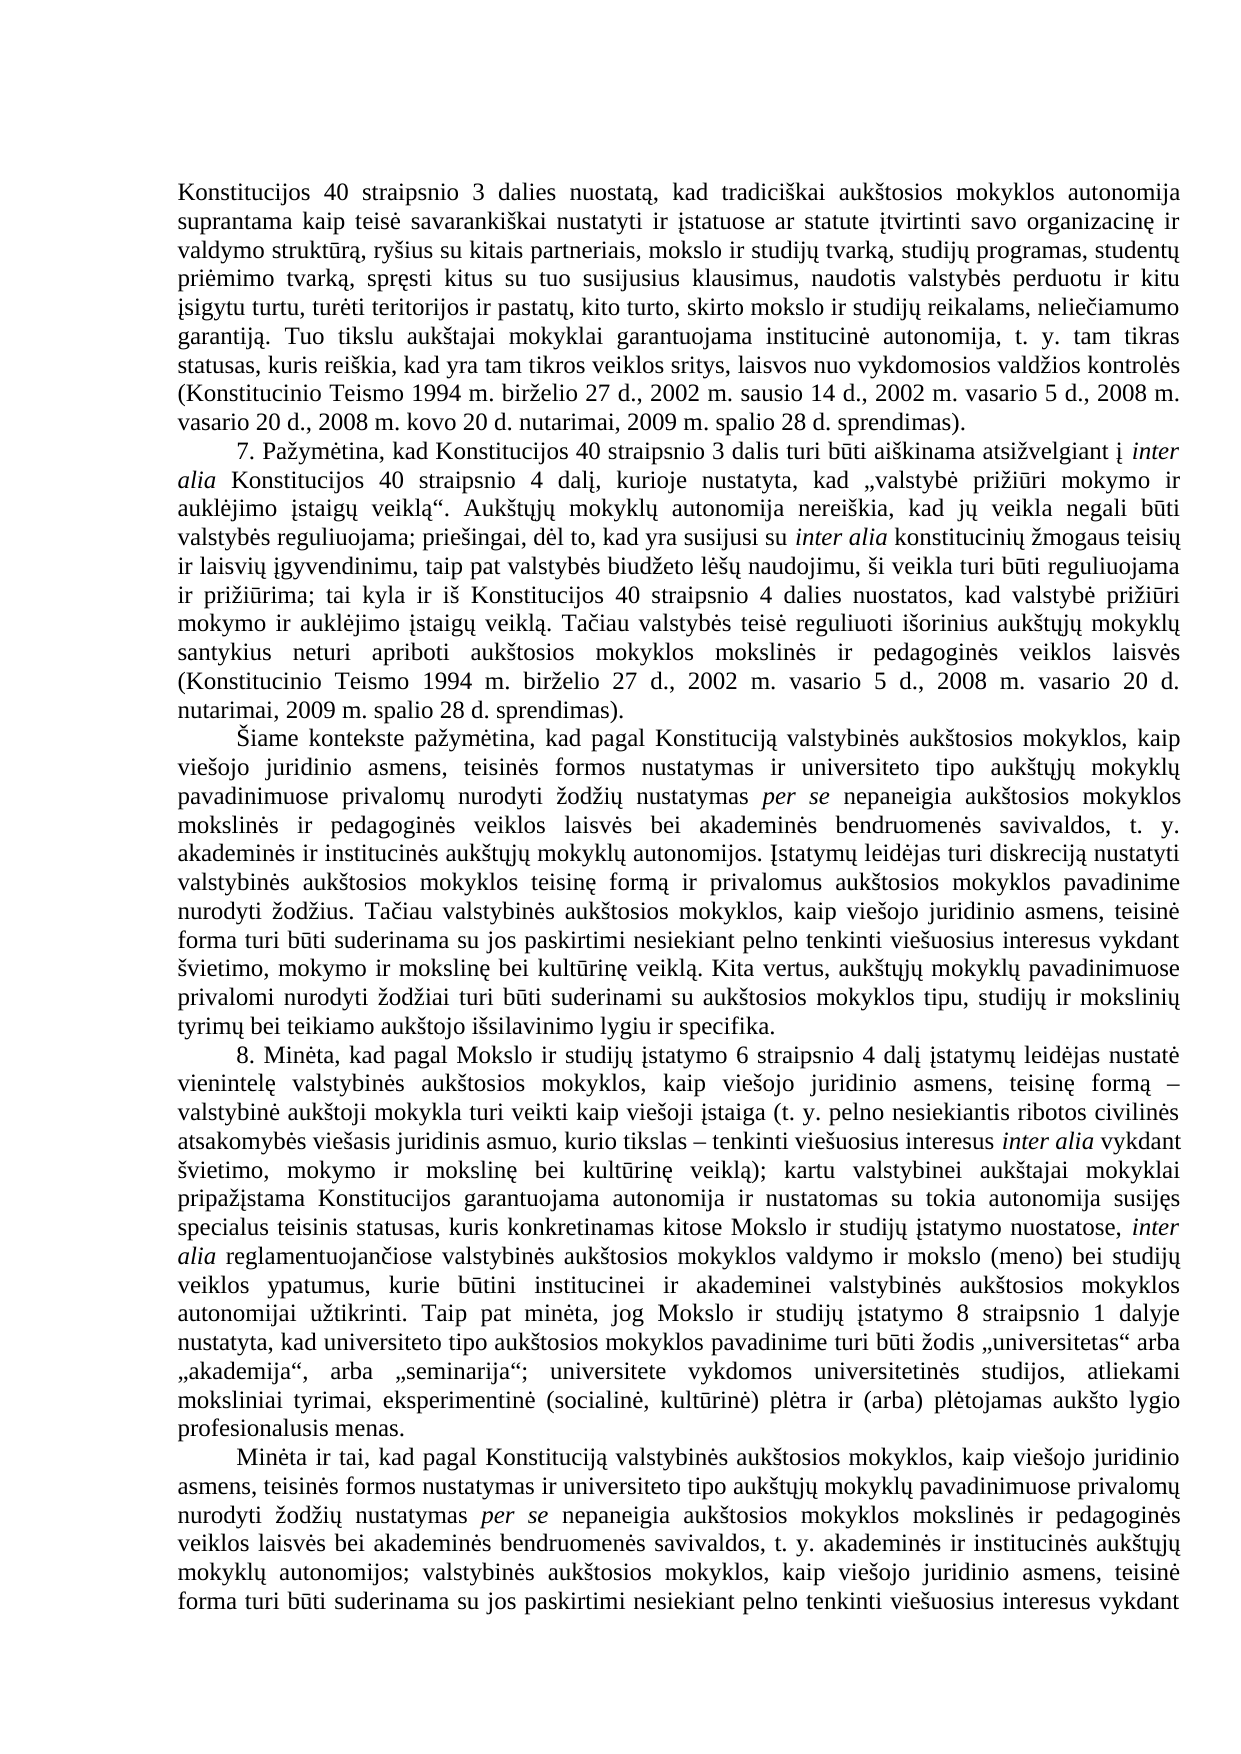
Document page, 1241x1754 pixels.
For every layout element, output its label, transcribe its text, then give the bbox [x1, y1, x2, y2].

text Konstitucijos 40 straipsnio 3 dalies nuostatą, kad tradiciškai aukštosios mokyklos autonomija suprantama kaip teisė savarankiškai nustatyti ir įstatuose ar statute įtvirtinti savo organizacinę ir valdymo struktūrą, ryšius su kitais partneriais, mokslo ir studijų tvarką, studijų programas, studentų priėmimo tvarką, spręsti kitus su tuo susijusius klausimus, naudotis valstybės perduotu ir kitu įsigytu turtu, turėti teritorijos ir pastatų, kito turto, skirto mokslo ir studijų reikalams, neliečiamumo garantiją. Tuo tikslu aukštajai mokyklai garantuojama institucinė autonomija, t. y. tam tikras statusas, kuris reiškia, kad yra tam tikros veiklos sritys, laisvos nuo vykdomosios valdžios kontrolės (Konstitucinio Teismo 1994 m. birželio 27 d., 2002 m. sausio 14 d., 2002 m. vasario 5 d., 2008 m. vasario 20 d., 2008 m. kovo 20 d. nutarimai, 2009 m. spalio 28 d. sprendimas). [177, 177, 1181, 436]
text Minėta ir tai, kad pagal Konstituciją valstybinės aukštosios mokyklos, kaip viešojo juridinio asmens, teisinės formos nustatymas ir universiteto tipo aukštųjų mokyklų pavadinimuose privalomų nurodyti žodžių nustatymas per se nepaneigia aukštosios mokyklos mokslinės ir pedagoginės veiklos laisvės bei akademinės bendruomenės savivaldos, t. y. akademinės ir institucinės aukštųjų mokyklų autonomijos; valstybinės aukštosios mokyklos, kaip viešojo juridinio asmens, teisinė forma turi būti suderinama su jos paskirtimi nesiekiant pelno tenkinti viešuosius interesus vykdant [177, 1442, 1181, 1615]
text 8. Minėta, kad pagal Mokslo ir studijų įstatymo 6 straipsnio 4 dalį įstatymų leidėjas nustatė vienintelę valstybinės aukštosios mokyklos, kaip viešojo juridinio asmens, teisinę formą – valstybinė aukštoji mokykla turi veikti kaip viešoji įstaiga (t. y. pelno nesiekiantis ribotos civilinės atsakomybės viešasis juridinis asmuo, kurio tikslas – tenkinti viešuosius interesus inter alia vykdant švietimo, mokymo ir mokslinę bei kultūrinę veiklą); kartu valstybinei aukštajai mokyklai pripažįstama Konstitucijos garantuojama autonomija ir nustatomas su tokia autonomija susijęs specialus teisinis statusas, kuris konkretinamas kitose Mokslo ir studijų įstatymo nuostatose, inter alia reglamentuojančiose valstybinės aukštosios mokyklos valdymo ir mokslo (meno) bei studijų veiklos ypatumus, kurie būtini institucinei ir akademinei valstybinės aukštosios mokyklos autonomijai užtikrinti. Taip pat minėta, jog Mokslo ir studijų įstatymo 8 straipsnio 1 dalyje nustatyta, kad universiteto tipo aukštosios mokyklos pavadinime turi būti žodis „universitetas“ arba „akademija“, arba „seminarija“; universitete vykdomos universitetinės studijos, atliekami moksliniai tyrimai, eksperimentinė (socialinė, kultūrinė) plėtra ir (arba) plėtojamas aukšto lygio profesionalusis menas. [177, 1040, 1181, 1442]
text Šiame kontekste pažymėtina, kad pagal Konstituciją valstybinės aukštosios mokyklos, kaip viešojo juridinio asmens, teisinės formos nustatymas ir universiteto tipo aukštųjų mokyklų pavadinimuose privalomų nurodyti žodžių nustatymas per se nepaneigia aukštosios mokyklos mokslinės ir pedagoginės veiklos laisvės bei akademinės bendruomenės savivaldos, t. y. akademinės ir institucinės aukštųjų mokyklų autonomijos. Įstatymų leidėjas turi diskreciją nustatyti valstybinės aukštosios mokyklos teisinę formą ir privalomus aukštosios mokyklos pavadinime nurodyti žodžius. Tačiau valstybinės aukštosios mokyklos, kaip viešojo juridinio asmens, teisinė forma turi būti suderinama su jos paskirtimi nesiekiant pelno tenkinti viešuosius interesus vykdant švietimo, mokymo ir mokslinę bei kultūrinę veiklą. Kita vertus, aukštųjų mokyklų pavadinimuose privalomi nurodyti žodžiai turi būti suderinami su aukštosios mokyklos tipu, studijų ir mokslinių tyrimų bei teikiamo aukštojo išsilavinimo lygiu ir specifika. [177, 723, 1181, 1040]
text 7. Pažymėtina, kad Konstitucijos 40 straipsnio 3 dalis turi būti aiškinama atsižvelgiant į inter alia Konstitucijos 40 straipsnio 4 dalį, kurioje nustatyta, kad „valstybė prižiūri mokymo ir auklėjimo įstaigų veiklą“. Aukštųjų mokyklų autonomija nereiškia, kad jų veikla negali būti valstybės reguliuojama; priešingai, dėl to, kad yra susijusi su inter alia konstitucinių žmogaus teisių ir laisvių įgyvendinimu, taip pat valstybės biudžeto lėšų naudojimu, ši veikla turi būti reguliuojama ir prižiūrima; tai kyla ir iš Konstitucijos 40 straipsnio 4 dalies nuostatos, kad valstybė prižiūri mokymo ir auklėjimo įstaigų veiklą. Tačiau valstybės teisė reguliuoti išorinius aukštųjų mokyklų santykius neturi apriboti aukštosios mokyklos mokslinės ir pedagoginės veiklos laisvės (Konstitucinio Teismo 1994 m. birželio 27 d., 2002 m. vasario 5 d., 2008 m. vasario 20 d. nutarimai, 2009 m. spalio 28 d. sprendimas). [177, 436, 1181, 723]
